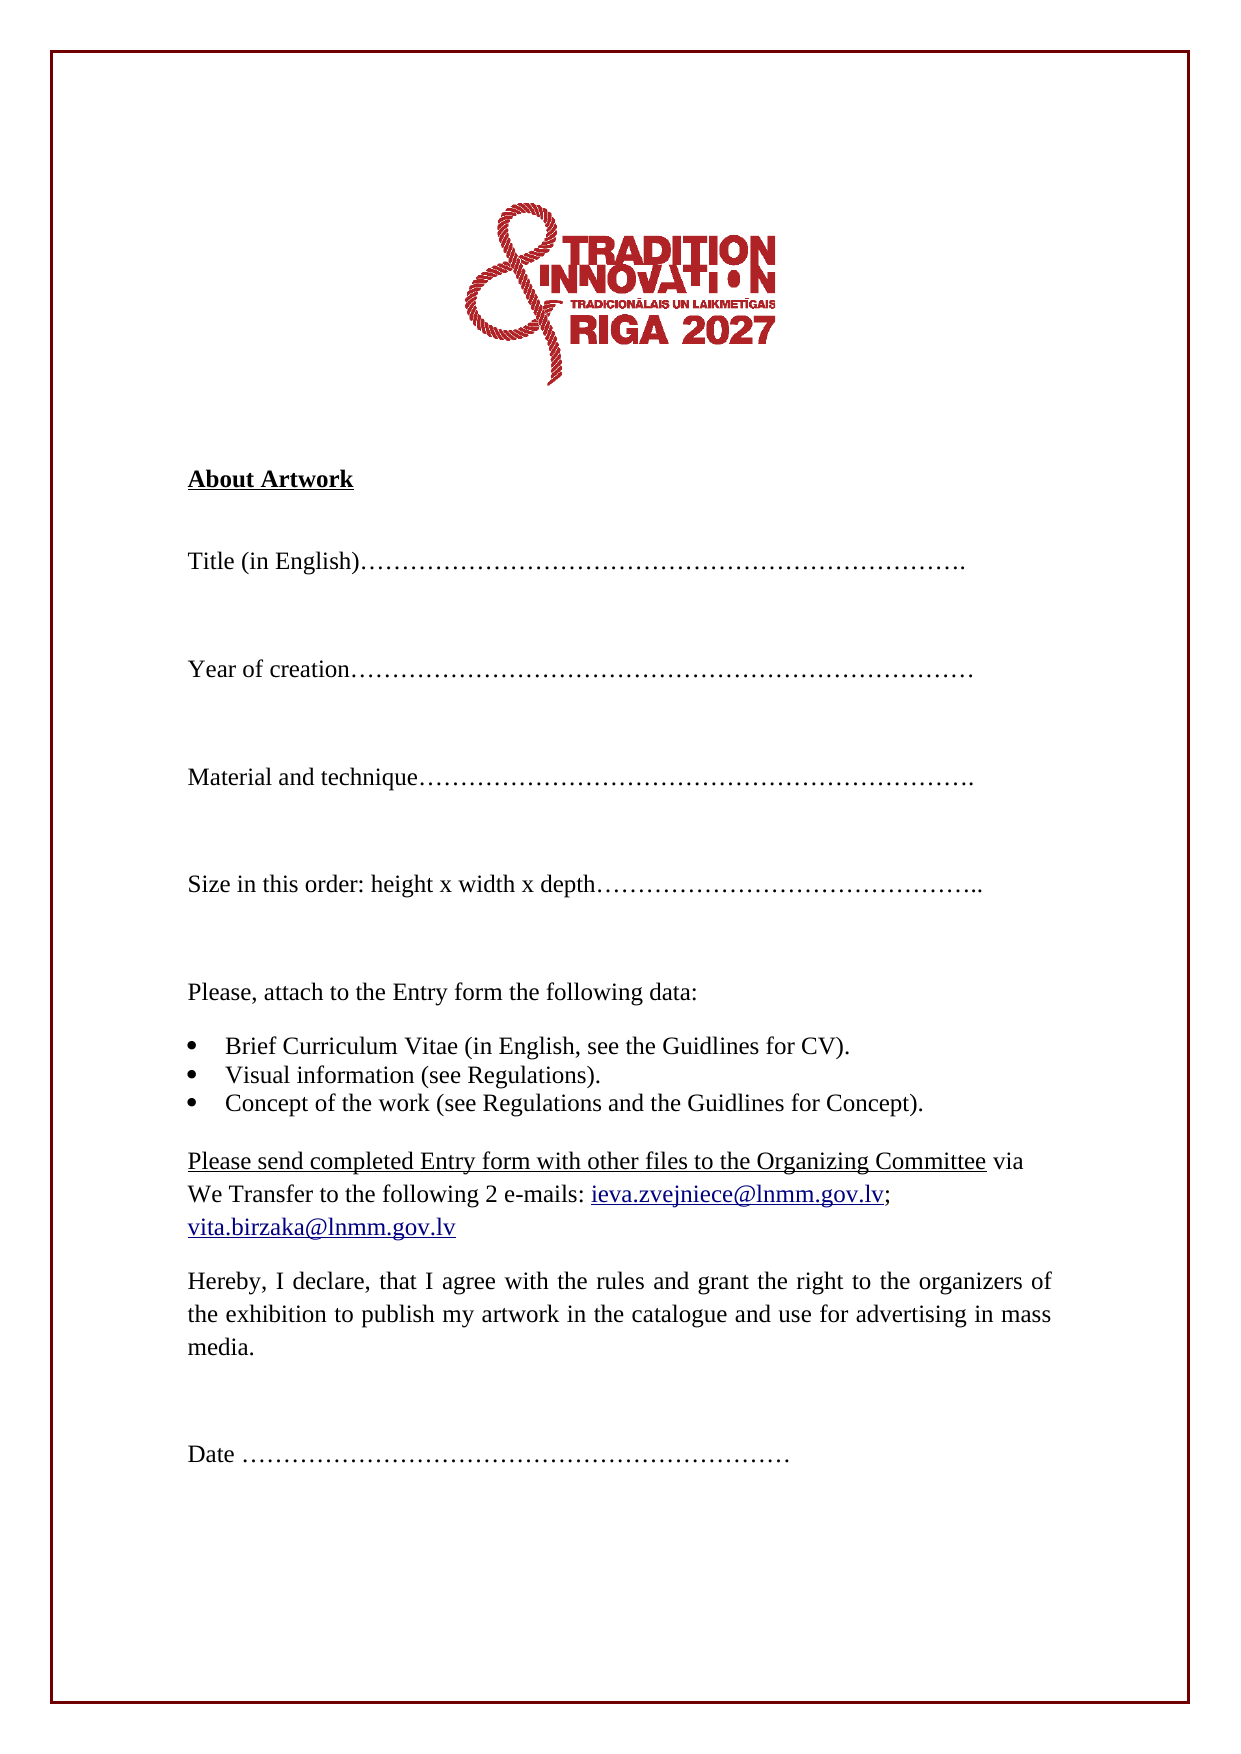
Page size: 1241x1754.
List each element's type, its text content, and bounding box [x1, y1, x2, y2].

list Concept of the work (see Regulations and the Guidlines for Concept). [187, 1088, 1053, 1117]
list Visual information (see Regulations). [187, 1060, 1053, 1088]
text Hereby, I declare, that I agree with the rules and grant the right to the organizers of the exhibition to publish my artwork in the catalogue and use for advertising in mass media. [187, 1266, 1053, 1361]
text Size in this order: height x width x depth……………………………………….. [187, 869, 1053, 898]
subtitle About Artwork [187, 464, 1053, 492]
list Brief Curriculum Vitae (in English, see the Guidlines for CV). [187, 1031, 1053, 1060]
text Please send completed Entry form with other files to the Organizing Committee via We Transfer to the following 2 e-mails: ieva.zvejniece@lnmm.gov.lv; vita.birzaka@lnmm.gov.lv [187, 1146, 1053, 1241]
text Date ………………………………………………………… [187, 1439, 1053, 1468]
text Title (in English)………………………………………………………………. [187, 546, 1053, 575]
text Year of creation………………………………………………………………… [187, 654, 1053, 683]
text Please, attach to the Entry form the following data: [187, 977, 1053, 1006]
text Material and technique…………………………………………………………. [187, 762, 1053, 790]
